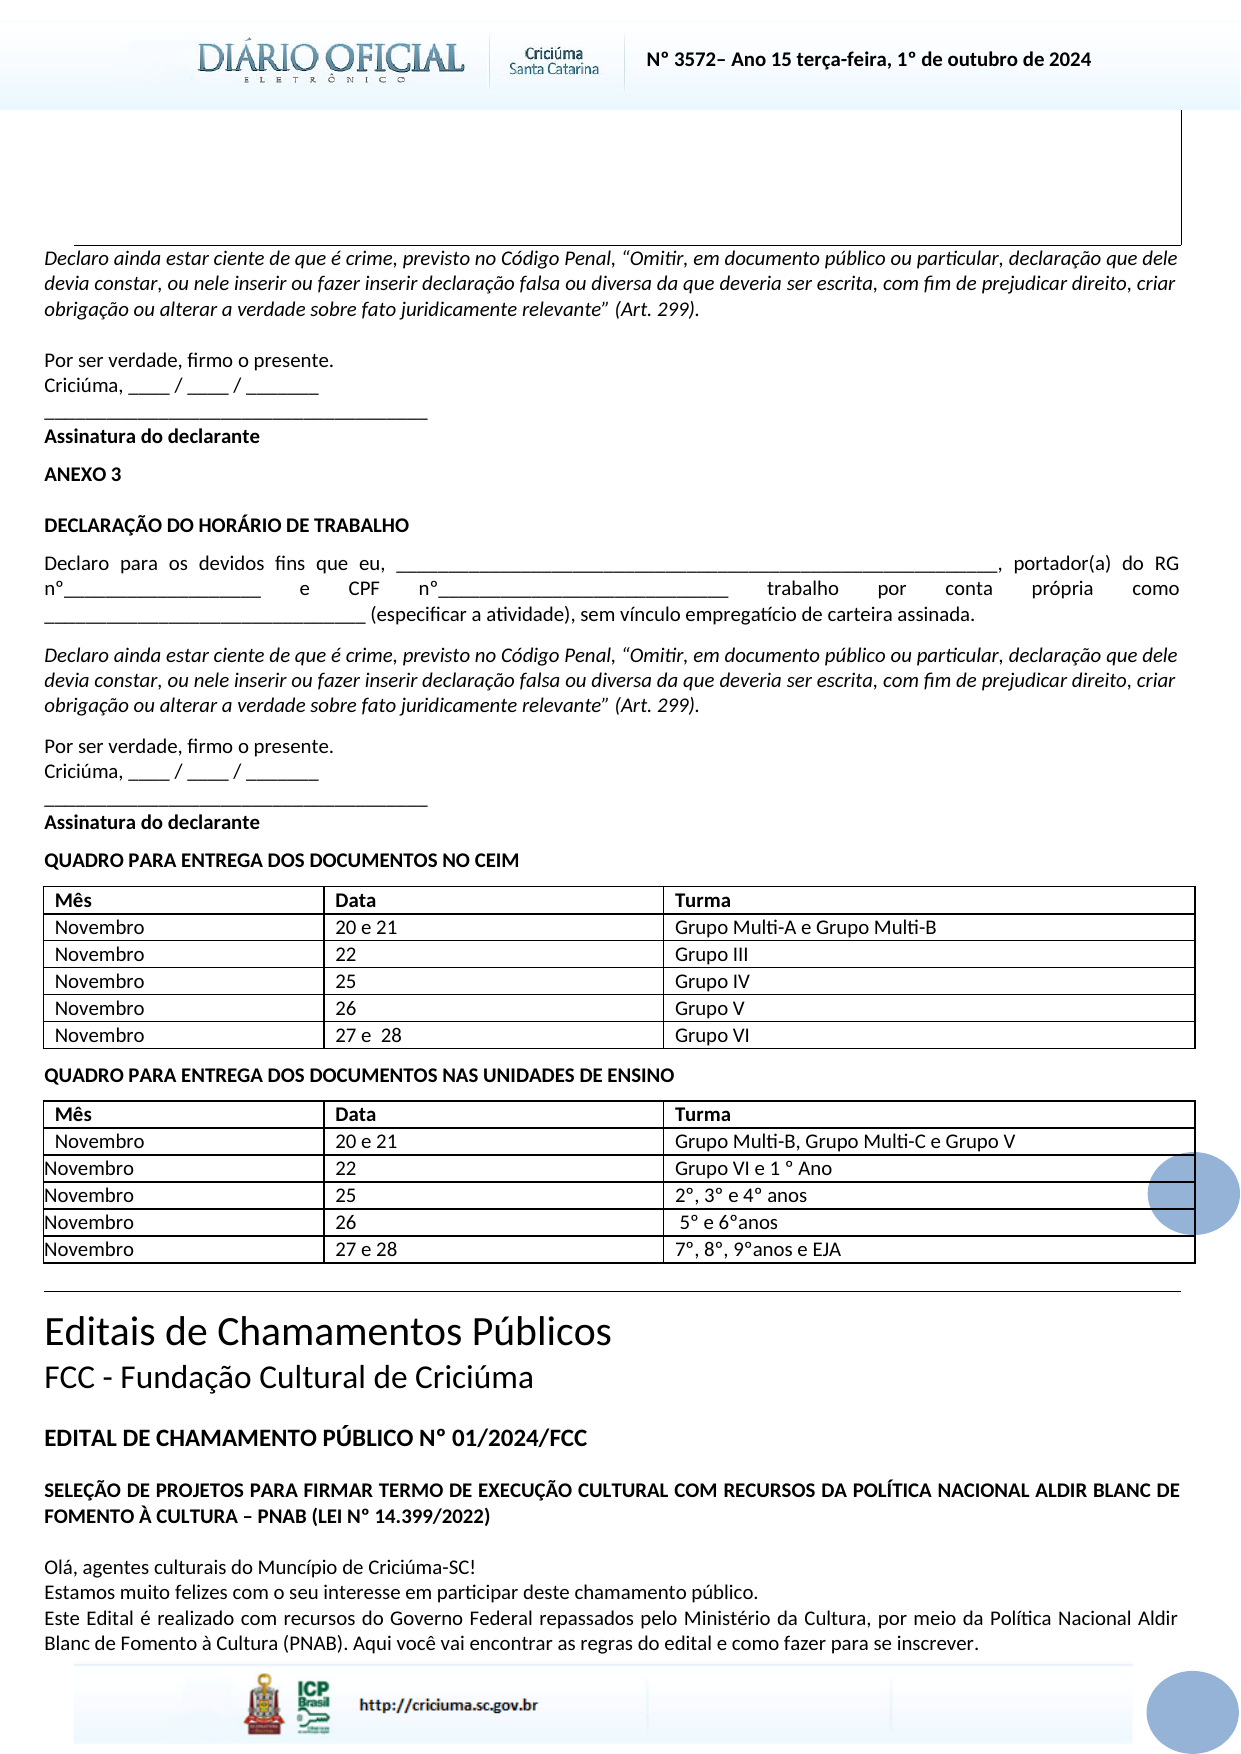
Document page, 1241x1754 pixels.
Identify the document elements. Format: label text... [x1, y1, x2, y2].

table_cell 27 e 28 [325, 1237, 663, 1262]
table_cell 22 [325, 1156, 663, 1181]
text Olá, agentes culturais do Muncípio de Criciúma-SC! [44, 1554, 1181, 1579]
table_cell 22 [325, 941, 663, 967]
table_cell Grupo Multi-A e Grupo Multi-B [664, 915, 1194, 940]
text DECLARAÇÃO DO HORÁRIO DE TRABALHO [44, 512, 1181, 537]
text Assinatura do declarante [44, 423, 1181, 448]
table_cell Novembro [44, 995, 323, 1021]
table_header Data [325, 887, 663, 913]
text QUADRO PARA ENTREGA DOS DOCUMENTOS NAS UNIDADES DE ENSINO [44, 1062, 1181, 1087]
table_cell Grupo III [664, 941, 1194, 967]
table_cell Grupo V [664, 995, 1194, 1021]
table_cell 7º, 8º, 9ºanos e EJA [664, 1237, 1194, 1262]
text Criciúma, ____ / ____ / _______ [44, 372, 1181, 398]
table_cell 2º, 3º e 4º anos [664, 1183, 1150, 1208]
table_cell 27 e 28 [325, 1022, 663, 1048]
text Por ser verdade, firmo o presente. [44, 733, 1181, 759]
table_cell Grupo VI e 1 º Ano [664, 1156, 1172, 1181]
text FCC - Fundação Cultural de Criciúma [44, 1356, 1181, 1396]
table_header Mês [44, 1102, 323, 1127]
table_cell Grupo IV [664, 968, 1194, 994]
table_cell Grupo VI [664, 1022, 1194, 1048]
table_cell 25 [325, 1183, 663, 1208]
text _____________________________________ [44, 398, 1181, 423]
table_cell Novembro [44, 915, 323, 940]
table_cell 26 [325, 1210, 663, 1235]
table_cell 25 [325, 968, 663, 994]
text Este Edital é realizado com recursos do Governo Federal repassados pelo Ministério da Cultura, por meio da Política Nacional Aldir Blanc de Fomento à Cultura (PNAB). Aqui você vai encontrar as regras do edital e como fazer para se inscrever. [44, 1605, 1181, 1656]
text Declaro para os devidos fins que eu, __________________________________________________________, portador(a) do RG nº___________________ e CPF nº____________________________ trabalho por conta própria como _______________________________ (especificar a atividade), sem vínculo empregatício de carteira assinada. [44, 550, 1181, 626]
text Criciúma, ____ / ____ / _______ [44, 759, 1181, 784]
text Por ser verdade, firmo o presente. [44, 347, 1181, 372]
table_cell 20 e 21 [325, 915, 663, 940]
text Declaro ainda estar ciente de que é crime, previsto no Código Penal, “Omitir, em documento público ou particular, declaração que dele devia constar, ou nele inserir ou fazer inserir declaração falsa ou diversa da que deveria ser escrita, com fim de prejudicar direito, criar obrigação ou alterar a verdade sobre fato juridicamente relevante” (Art. 299). [44, 245, 1181, 321]
table_header Turma [664, 887, 1194, 913]
table_header Mês [44, 887, 323, 913]
text Declaro ainda estar ciente de que é crime, previsto no Código Penal, “Omitir, em documento público ou particular, declaração que dele devia constar, ou nele inserir ou fazer inserir declaração falsa ou diversa da que deveria ser escrita, com fim de prejudicar direito, criar obrigação ou alterar a verdade sobre fato juridicamente relevante” (Art. 299). [44, 642, 1181, 718]
text ANEXO 3 [44, 461, 1181, 487]
table_cell Grupo Multi-B, Grupo Multi-C e Grupo V [664, 1129, 1194, 1154]
table_cell Novembro [44, 968, 323, 994]
text Editais de Chamamentos Públicos [44, 1305, 1181, 1356]
table_header Turma [664, 1102, 1194, 1127]
table_cell Novembro [44, 1129, 323, 1154]
text _____________________________________ [44, 784, 1181, 809]
table_cell Novembro [44, 1183, 323, 1208]
table_cell 5º e 6ºanos [664, 1210, 1183, 1235]
text Assinatura do declarante [44, 809, 1181, 835]
table_cell Novembro [44, 941, 323, 967]
table_cell Novembro [44, 1156, 323, 1181]
table_cell Novembro [44, 1022, 323, 1048]
text Estamos muito felizes com o seu interesse em participar deste chamamento público. [44, 1579, 1181, 1605]
table_header Data [325, 1102, 663, 1127]
text SELEÇÃO DE PROJETOS PARA FIRMAR TERMO DE EXECUÇÃO CULTURAL COM RECURSOS DA POLÍTICA NACIONAL ALDIR BLANC DE FOMENTO À CULTURA – PNAB (LEI Nº 14.399/2022) [44, 1478, 1181, 1528]
table_cell Novembro [44, 1210, 323, 1235]
text QUADRO PARA ENTREGA DOS DOCUMENTOS NO CEIM [44, 848, 1181, 873]
table_cell Novembro [44, 1237, 323, 1262]
table_cell 20 e 21 [325, 1129, 663, 1154]
text EDITAL DE CHAMAMENTO PÚBLICO Nº 01/2024/FCC [44, 1422, 1181, 1452]
table_cell 26 [325, 995, 663, 1021]
